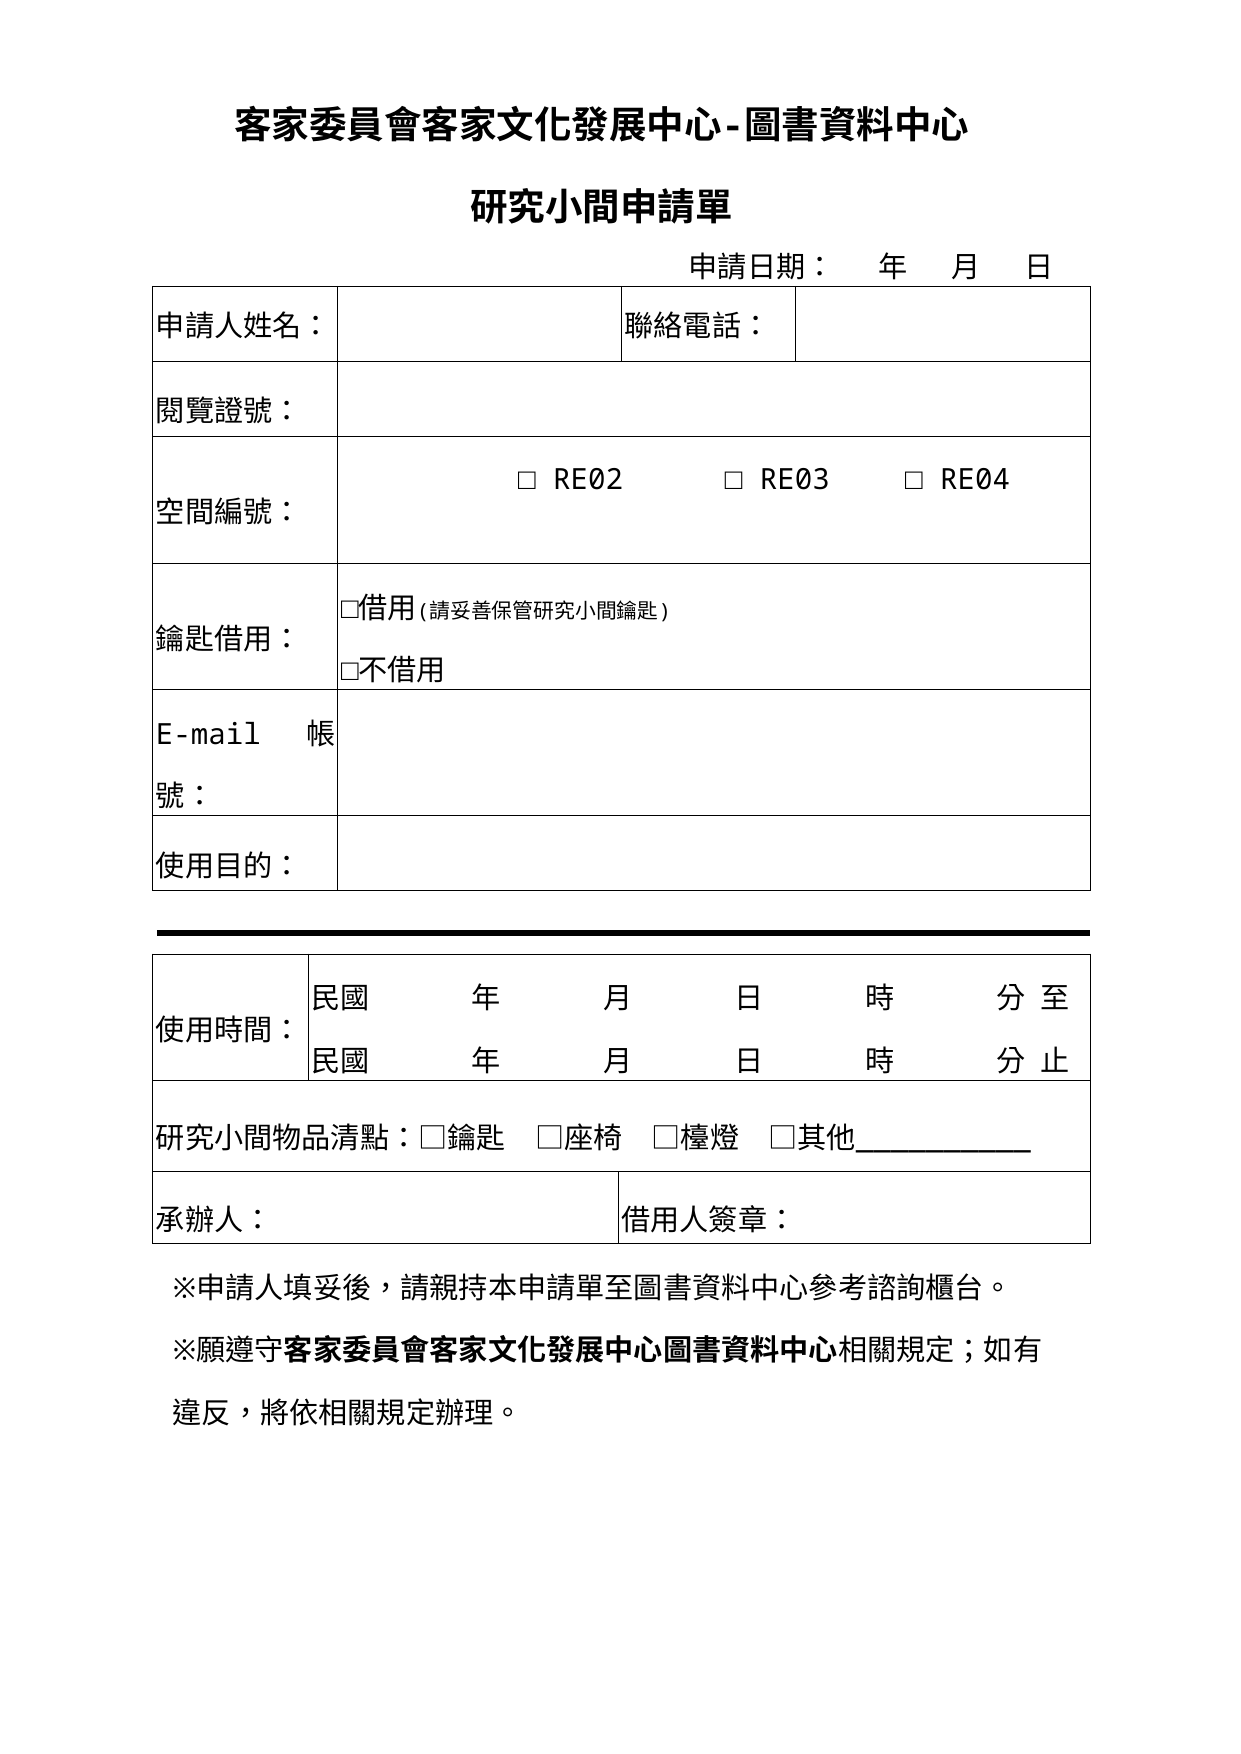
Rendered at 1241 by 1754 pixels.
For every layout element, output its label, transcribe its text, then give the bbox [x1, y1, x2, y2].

table_cell [338, 437, 515, 499]
table_cell 空間編號： [153, 437, 337, 563]
text ※申請人填妥後，請親持本申請單至圖書資料中心參考諮詢櫃台。 [172, 1244, 1053, 1306]
table_cell [338, 690, 1090, 815]
table_cell 研究小間物品清點：□鑰匙 □座椅 □檯燈 □其他__________ [153, 1081, 1090, 1171]
table_header [796, 287, 1090, 361]
table_header 民國 年 月 日 時 分 至 民國 年 月 日 時 分 止 [309, 955, 1090, 1079]
table_cell □ RE03 [722, 437, 902, 499]
table_cell □借用(請妥善保管研究小間鑰匙) □不借用 [338, 564, 1090, 689]
text 研究小間申請單 [150, 162, 1053, 225]
table_cell 借用人簽章： [619, 1172, 1090, 1243]
table_cell E-mail帳號： [153, 690, 337, 815]
text 客家委員會客家文化發展中心-圖書資料中心 [150, 81, 1053, 143]
text ※願遵守客家委員會客家文化發展中心圖書資料中心相關規定；如有違反，將依相關規定辦理。 [172, 1306, 1053, 1431]
table_cell □ RE04 [902, 437, 1090, 499]
table_header 聯絡電話： [622, 287, 795, 361]
table_cell [338, 816, 1090, 890]
table_cell 閱覽證號： [153, 362, 337, 436]
table_cell [338, 362, 1090, 436]
table_header [338, 287, 621, 361]
table_cell [338, 499, 515, 563]
table_cell [722, 499, 902, 563]
table_header 申請人姓名： [153, 287, 337, 361]
table_cell 承辦人： [153, 1172, 618, 1243]
text 申請日期： 年 月 日 [187, 243, 1053, 286]
table_cell [515, 499, 722, 563]
table_cell [902, 499, 1090, 563]
table_header 使用時間： [153, 955, 308, 1079]
table_cell 使用目的： [153, 816, 337, 890]
table_cell □ RE02 [515, 437, 722, 499]
table_cell 鑰匙借用： [153, 564, 337, 689]
